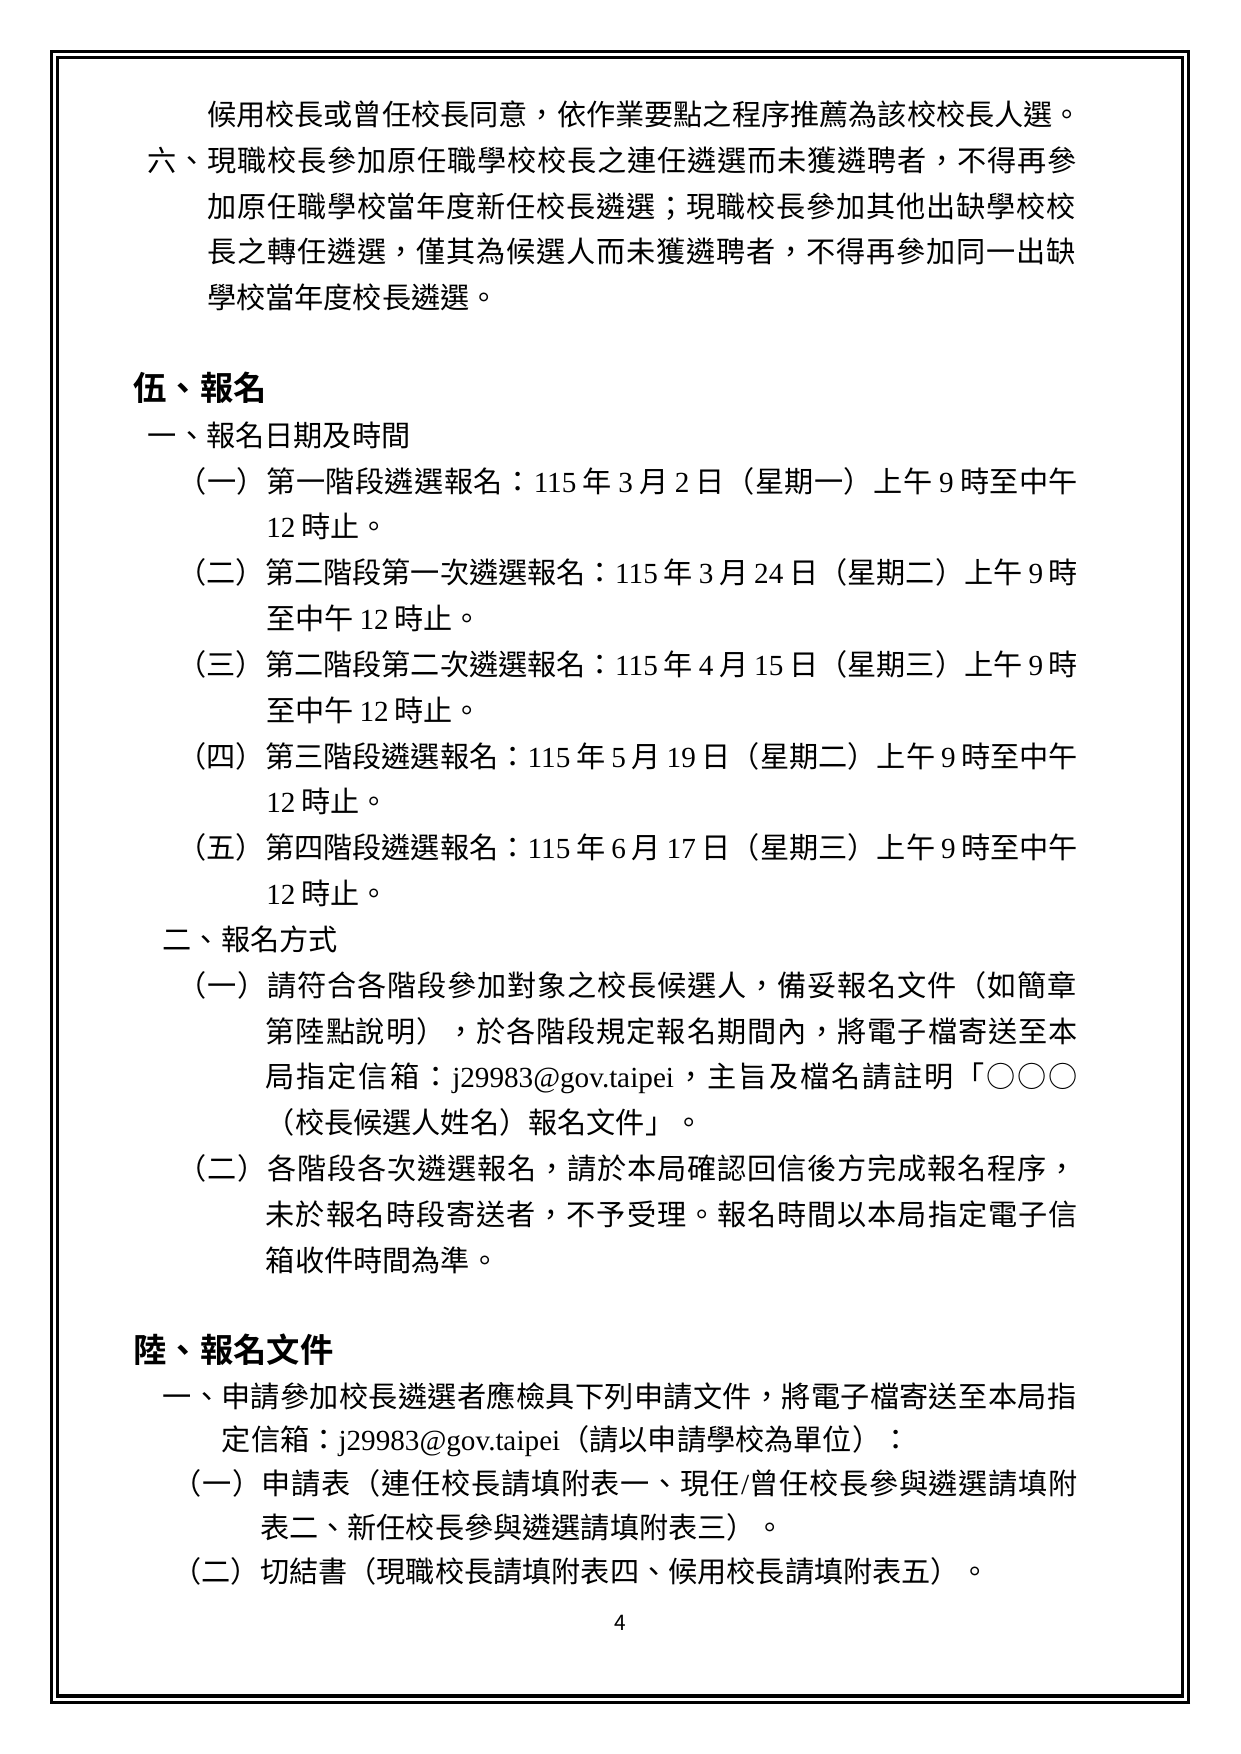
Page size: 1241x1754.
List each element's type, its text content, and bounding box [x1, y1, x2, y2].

text （五）第四階段遴選報名：115年6月17日（星期三）上午9時至中午12時止。 [177, 822, 1078, 914]
text 五、前四階段遴選辦理完成後，仍有校長出缺學校時，遴委會得依據自治條例第十九條規定，徵詢合於自治條例第十一條規定之現職校長、候用校長或曾任校長同意，依作業要點之程序推薦為該校校長人選。 [148, 89, 1078, 134]
text （二）各階段各次遴選報名，請於本局確認回信後方完成報名程序，未於報名時段寄送者，不予受理。報名時間以本局指定電子信箱收件時間為準。 [177, 1143, 1078, 1280]
text 二、報名方式 [133, 914, 1078, 959]
text （一）第一階段遴選報名：115年3月2日（星期一）上午9時至中午12時止。 [177, 455, 1078, 547]
text （三）第二階段第二次遴選報名：115年4月15日（星期三）上午9時至中午12時止。 [177, 639, 1078, 730]
text （一）申請表（連任校長請填附表一、現任/曾任校長參與遴選請填附表二、新任校長參與遴選請填附表三）。 [172, 1459, 1078, 1547]
text 陸、報名文件 [133, 1326, 1078, 1372]
text （四）第三階段遴選報名：115年5月19日（星期二）上午9時至中午12時止。 [177, 730, 1078, 822]
text 一、申請參加校長遴選者應檢具下列申請文件，將電子檔寄送至本局指定信箱：j29983@gov.taipei（請以申請學校為單位）： [162, 1372, 1078, 1459]
text 六、現職校長參加原任職學校校長之連任遴選而未獲遴聘者，不得再參加原任職學校當年度新任校長遴選；現職校長參加其他出缺學校校長之轉任遴選，僅其為候選人而未獲遴聘者，不得再參加同一出缺學校當年度校長遴選。 [148, 134, 1078, 318]
text （一）請符合各階段參加對象之校長候選人，備妥報名文件（如簡章第陸點說明），於各階段規定報名期間內，將電子檔寄送至本局指定信箱：j29983@gov.taipei，主旨及檔名請註明「○○○（校長候選人姓名）報名文件」。 [177, 959, 1078, 1143]
text （二）切結書（現職校長請填附表四、候用校長請填附表五）。 [172, 1547, 1078, 1591]
text 伍、報名 [133, 364, 1078, 409]
text （二）第二階段第一次遴選報名：115年3月24日（星期二）上午9時至中午12時止。 [177, 547, 1078, 639]
text 一、報名日期及時間 [133, 409, 1078, 455]
